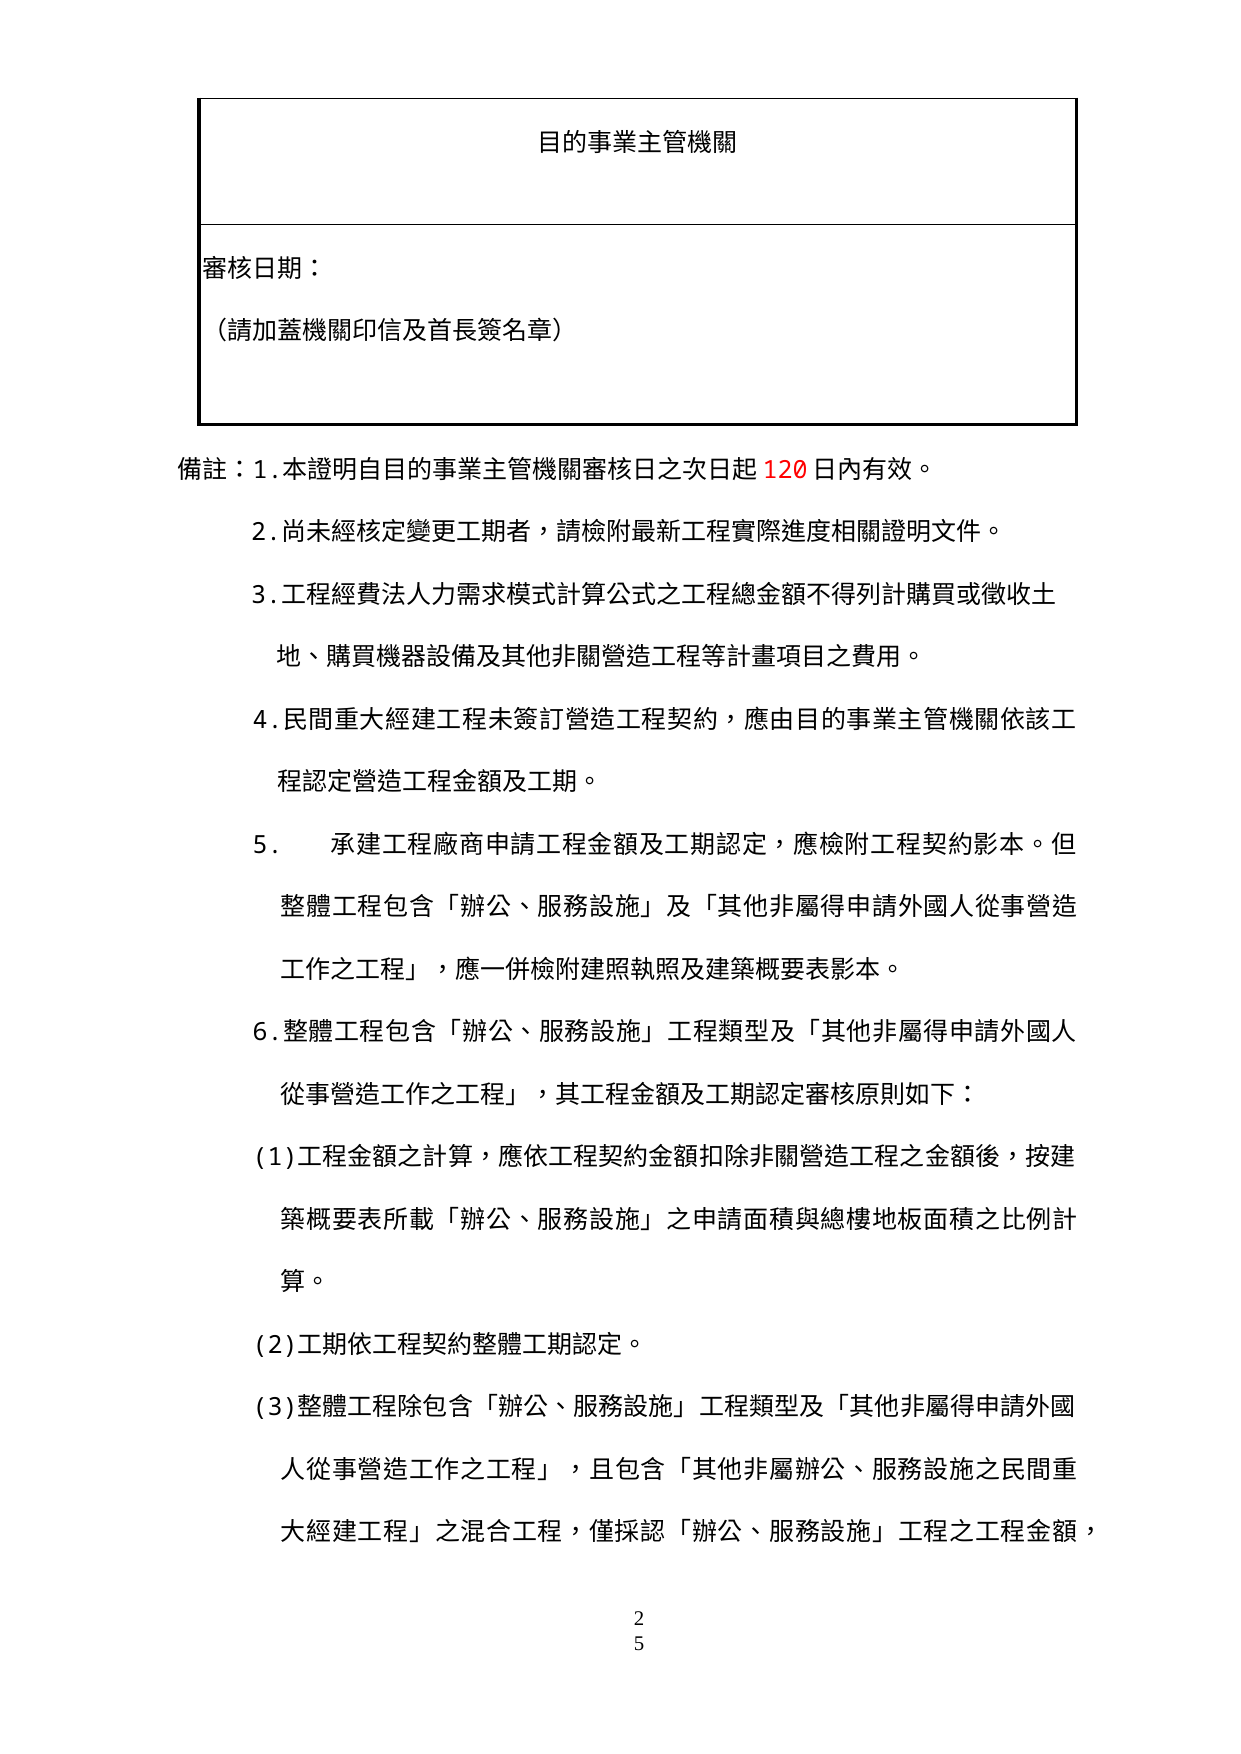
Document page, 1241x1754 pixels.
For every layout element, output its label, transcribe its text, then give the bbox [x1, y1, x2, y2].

text (2)工期依工程契約整體工期認定。 [252, 1301, 1078, 1363]
text 2.尚未經核定變更工期者，請檢附最新工程實際進度相關證明文件。 [251, 488, 1078, 551]
text 4.民間重大經建工程未簽訂營造工程契約，應由目的事業主管機關依該工程認定營造工程金額及工期。 [252, 676, 1078, 801]
text (1)工程金額之計算，應依工程契約金額扣除非關營造工程之金額後，按建築概要表所載「辦公、服務設施」之申請面積與總樓地板面積之比例計算。 [252, 1113, 1078, 1301]
text 備註：1.本證明自目的事業主管機關審核日之次日起120日內有效。 [177, 426, 1078, 488]
text 3.工程經費法人力需求模式計算公式之工程總金額不得列計購買或徵收土地、購買機器設備及其他非關營造工程等計畫項目之費用。 [251, 551, 1078, 676]
table_cell 審核日期： （請加蓋機關印信及首長簽名章） [201, 225, 1075, 422]
text 6.整體工程包含「辦公、服務設施」工程類型及「其他非屬得申請外國人從事營造工作之工程」，其工程金額及工期認定審核原則如下： [252, 988, 1078, 1113]
text 5. 承建工程廠商申請工程金額及工期認定，應檢附工程契約影本。但整體工程包含「辦公、服務設施」及「其他非屬得申請外國人從事營造工作之工程」，應一併檢附建照執照及建築概要表影本。 [252, 801, 1078, 988]
table_cell 目的事業主管機關 [201, 99, 1075, 223]
text (3)整體工程除包含「辦公、服務設施」工程類型及「其他非屬得申請外國人從事營造工作之工程」，且包含「其他非屬辦公、服務設施之民間重大經建工程」之混合工程，僅採認「辦公、服務設施」工程之工程金額，不得將「其他非屬辦公、服務設施之民間重大經建工程」工程金額納入計算。 [252, 1363, 1078, 1551]
